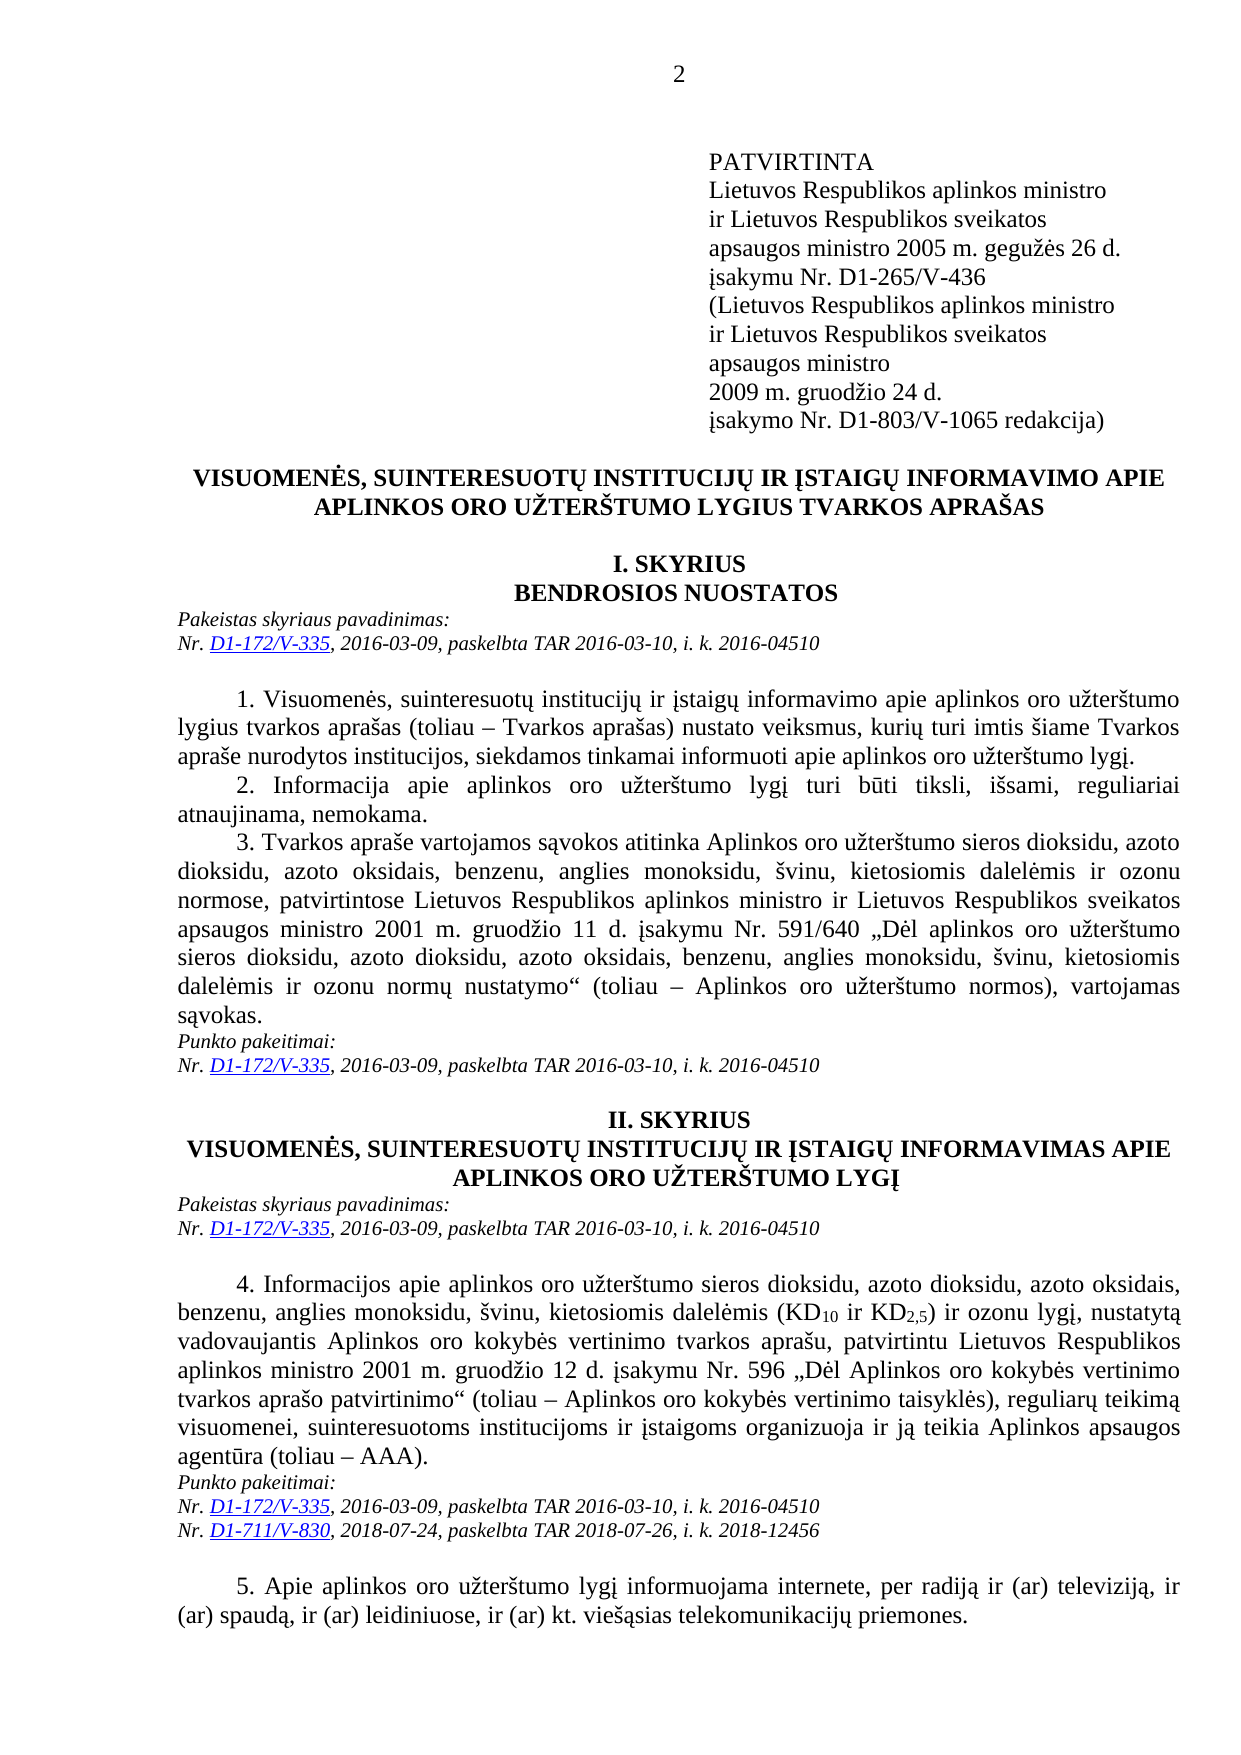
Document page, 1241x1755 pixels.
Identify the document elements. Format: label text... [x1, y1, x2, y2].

text visuomenės, suinteresuotų institucijų ir įstaigų informavimo apie aplinkos oro užterštumo lygius tvarkos aprašas [177, 463, 1181, 521]
text Nr. D1-172/V-335, 2016-03-09, paskelbta TAR 2016-03-10, i. k. 2016-04510 [177, 631, 1181, 655]
text Punkto pakeitimai: [177, 1470, 1181, 1494]
text 4. Informacijos apie aplinkos oro užterštumo sieros dioksidu, azoto dioksidu, azoto oksidais, benzenu, anglies monoksidu, švinu, kietosiomis dalelėmis (KD10 ir KD2,5) ir ozonu lygį, nustatytą vadovaujantis Aplinkos oro kokybės vertinimo tvarkos aprašu, patvirtintu Lietuvos Respublikos aplinkos ministro 2001 m. gruodžio 12 d. įsakymu Nr. 596 „Dėl Aplinkos oro kokybės vertinimo tvarkos aprašo patvirtinimo“ (toliau – Aplinkos oro kokybės vertinimo taisyklės), reguliarų teikimą visuomenei, suinteresuotoms institucijoms ir įstaigoms organizuoja ir ją teikia Aplinkos apsaugos agentūra (toliau – AAA). [177, 1269, 1181, 1470]
text įsakymu Nr. D1-265/V-436 [177, 262, 1181, 291]
text Lietuvos Respublikos aplinkos ministro [177, 176, 1181, 204]
text PATVIRTINTA [177, 147, 1181, 176]
text įsakymo Nr. D1-803/V-1065 redakcija) [177, 406, 1181, 434]
text Pakeistas skyriaus pavadinimas: [177, 1192, 1181, 1216]
text 5. Apie aplinkos oro užterštumo lygį informuojama internete, per radiją ir (ar) televiziją, ir (ar) spaudą, ir (ar) leidiniuose, ir (ar) kt. viešąsias telekomunikacijų priemones. [177, 1571, 1181, 1628]
text apsaugos ministro [177, 348, 1181, 377]
text Nr. D1-172/V-335, 2016-03-09, paskelbta TAR 2016-03-10, i. k. 2016-04510 [177, 1053, 1181, 1077]
text I. skyrius BENDROSIOS NUOSTATOS [177, 549, 1181, 607]
text ir Lietuvos Respublikos sveikatos [177, 204, 1181, 233]
text 2009 m. gruodžio 24 d. [177, 377, 1181, 406]
text II. skyrius VISUOMENĖS, SUINTERESUOTŲ INSTITUCIJŲ IR ĮSTAIGŲ INFORMAVIMAS APIE APLINKOS ORO UŽTERŠTUMO LYGĮ [177, 1106, 1181, 1192]
text apsaugos ministro 2005 m. gegužės 26 d. [177, 233, 1181, 262]
text 3. Tvarkos apraše vartojamos sąvokos atitinka Aplinkos oro užterštumo sieros dioksidu, azoto dioksidu, azoto oksidais, benzenu, anglies monoksidu, švinu, kietosiomis dalelėmis ir ozonu normose, patvirtintose Lietuvos Respublikos aplinkos ministro ir Lietuvos Respublikos sveikatos apsaugos ministro 2001 m. gruodžio 11 d. įsakymu Nr. 591/640 „Dėl aplinkos oro užterštumo sieros dioksidu, azoto dioksidu, azoto oksidais, benzenu, anglies monoksidu, švinu, kietosiomis dalelėmis ir ozonu normų nustatymo“ (toliau – Aplinkos oro užterštumo normos), vartojamas sąvokas. [177, 827, 1181, 1029]
text Pakeistas skyriaus pavadinimas: [177, 607, 1181, 631]
text Nr. D1-172/V-335, 2016-03-09, paskelbta TAR 2016-03-10, i. k. 2016-04510 [177, 1494, 1181, 1518]
text Nr. D1-711/V-830, 2018-07-24, paskelbta TAR 2018-07-26, i. k. 2018-12456 [177, 1518, 1181, 1542]
text 2. Informacija apie aplinkos oro užterštumo lygį turi būti tiksli, išsami, reguliariai atnaujinama, nemokama. [177, 770, 1181, 827]
text ir Lietuvos Respublikos sveikatos [177, 319, 1181, 348]
text 1. Visuomenės, suinteresuotų institucijų ir įstaigų informavimo apie aplinkos oro užterštumo lygius tvarkos aprašas (toliau – Tvarkos aprašas) nustato veiksmus, kurių turi imtis šiame Tvarkos apraše nurodytos institucijos, siekdamos tinkamai informuoti apie aplinkos oro užterštumo lygį. [177, 684, 1181, 770]
text Nr. D1-172/V-335, 2016-03-09, paskelbta TAR 2016-03-10, i. k. 2016-04510 [177, 1216, 1181, 1240]
text (Lietuvos Respublikos aplinkos ministro [177, 291, 1181, 319]
text Punkto pakeitimai: [177, 1029, 1181, 1053]
